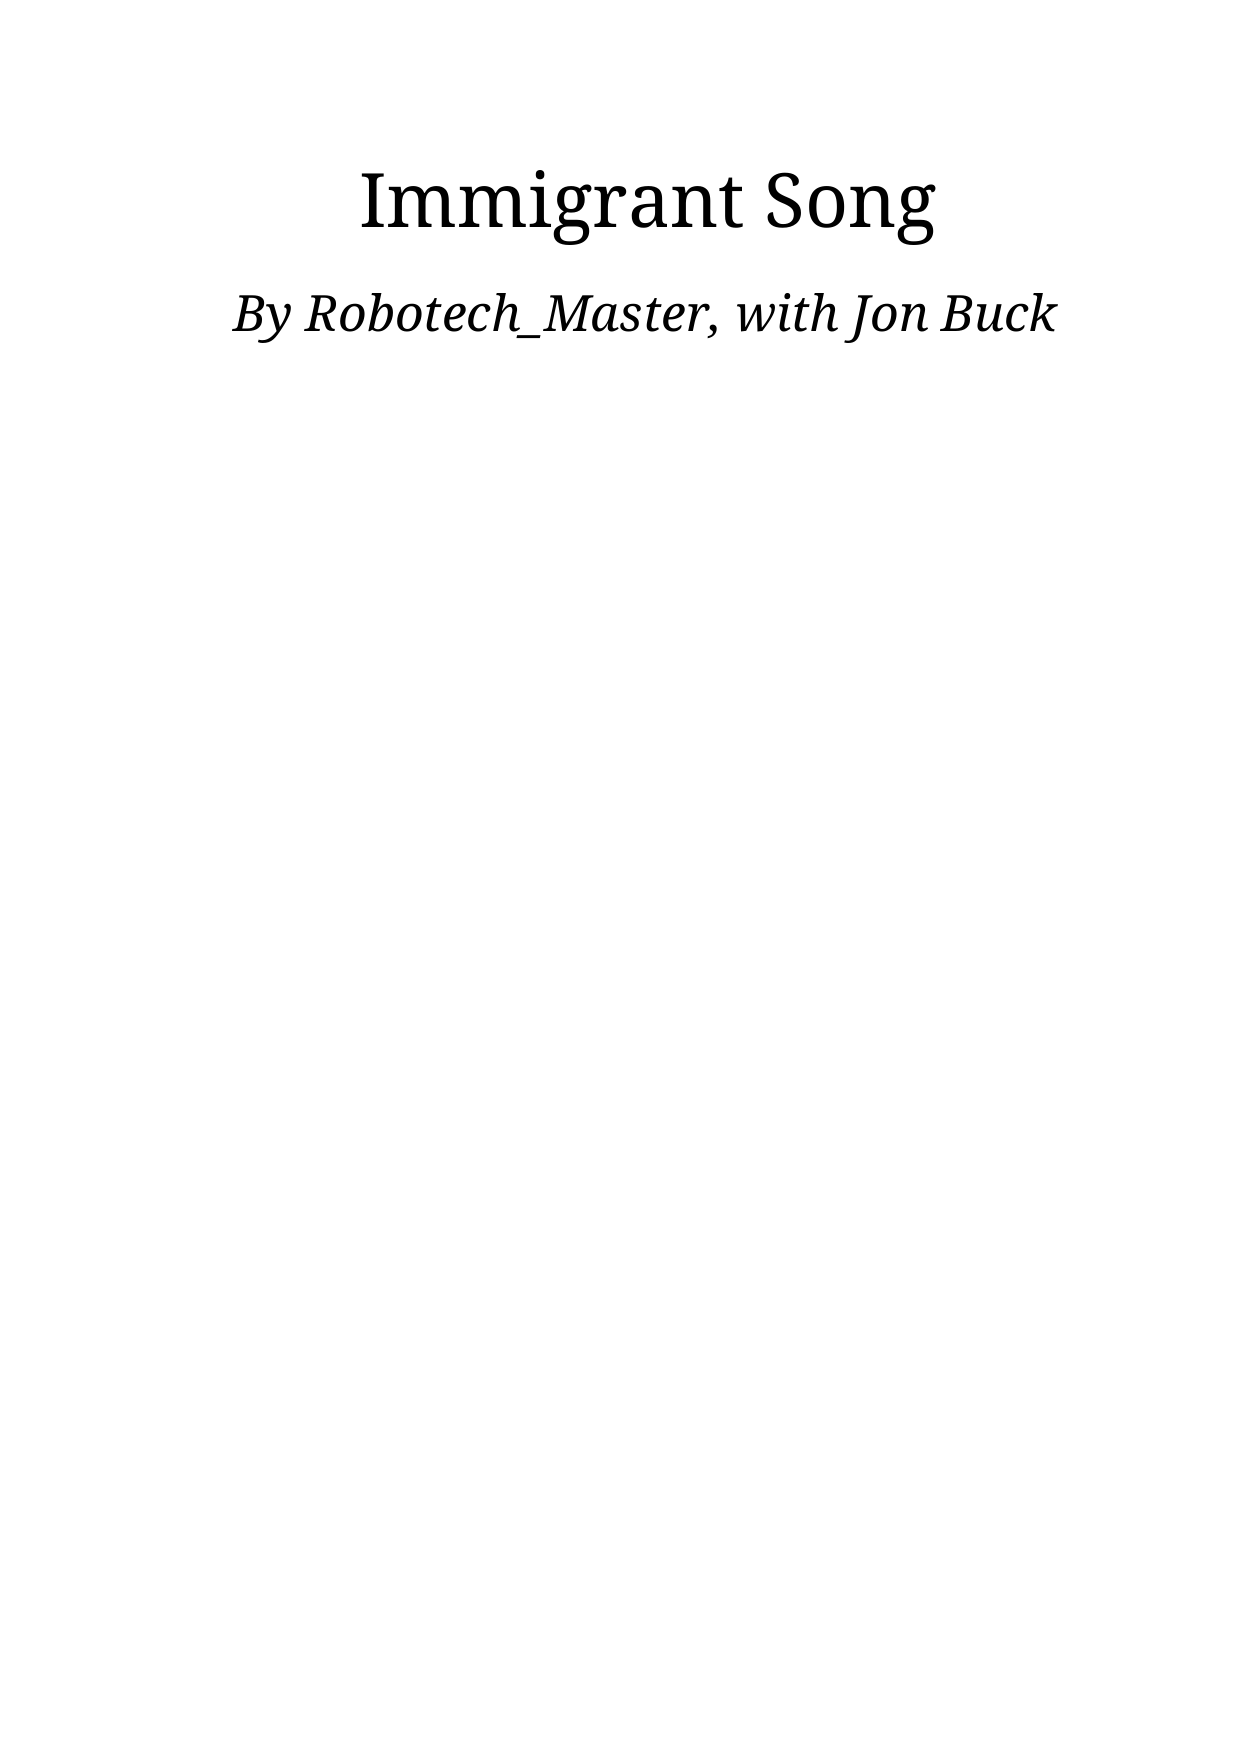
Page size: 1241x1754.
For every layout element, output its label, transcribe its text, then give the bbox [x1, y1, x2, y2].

text Immigrant Song [118, 147, 1122, 249]
text By Robotech_Master, with Jon Buck [118, 278, 1122, 346]
